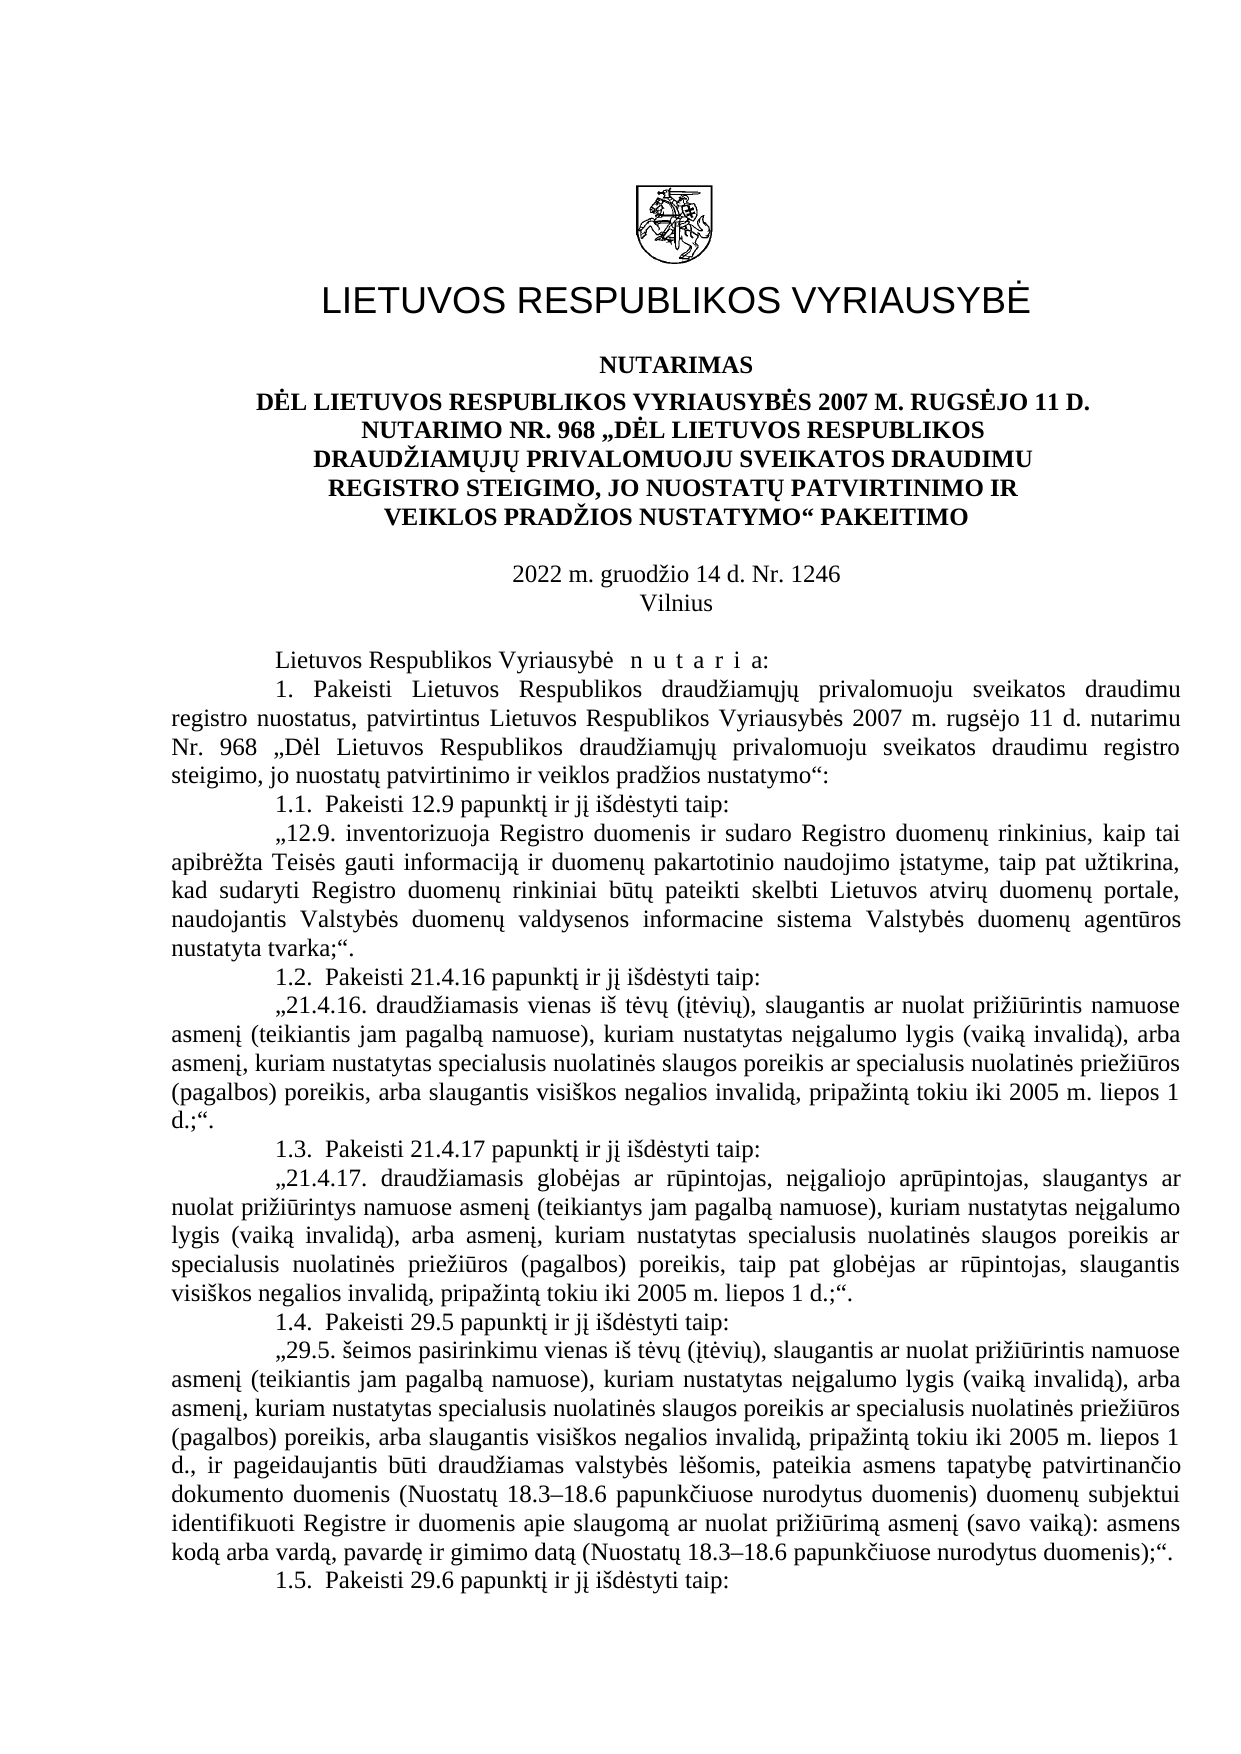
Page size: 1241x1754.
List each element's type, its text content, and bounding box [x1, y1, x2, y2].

text Vilnius [171, 588, 1181, 617]
text „21.4.16. draudžiamasis vienas iš tėvų (įtėvių), slaugantis ar nuolat prižiūrintis namuose asmenį (teikiantis jam pagalbą namuose), kuriam nustatytas neįgalumo lygis (vaiką invalidą), arba asmenį, kuriam nustatytas specialusis nuolatinės slaugos poreikis ar specialusis nuolatinės priežiūros (pagalbos) poreikis, arba slaugantis visiškos negalios invalidą, pripažintą tokiu iki 2005 m. liepos 1 d.;“. [171, 990, 1181, 1134]
text 2022 m. gruodžio 14 d. Nr. 1246 [171, 559, 1181, 588]
text „21.4.17. draudžiamasis globėjas ar rūpintojas, neįgaliojo aprūpintojas, slaugantys ar nuolat prižiūrintys namuose asmenį (teikiantys jam pagalbą namuose), kuriam nustatytas neįgalumo lygis (vaiką invalidą), arba asmenį, kuriam nustatytas specialusis nuolatinės slaugos poreikis ar specialusis nuolatinės priežiūros (pagalbos) poreikis, taip pat globėjas ar rūpintojas, slaugantis visiškos negalios invalidą, pripažintą tokiu iki 2005 m. liepos 1 d.;“. [171, 1163, 1181, 1307]
text DRAUDŽIAMŲJŲ PRIVALOMUOJU SVEIKATOS DRAUDIMU [171, 444, 1181, 473]
text 1. Pakeisti Lietuvos Respublikos draudžiamųjų privalomuoju sveikatos draudimu registro nuostatus, patvirtintus Lietuvos Respublikos Vyriausybės 2007 m. rugsėjo 11 d. nutarimu Nr. 968 „Dėl Lietuvos Respublikos draudžiamųjų privalomuoju sveikatos draudimu registro steigimo, jo nuostatų patvirtinimo ir veiklos pradžios nustatymo“: [171, 674, 1181, 789]
text 1.4. Pakeisti 29.5 papunktį ir jį išdėstyti taip: [171, 1307, 1181, 1335]
text „12.9. inventorizuoja Registro duomenis ir sudaro Registro duomenų rinkinius, kaip tai apibrėžta Teisės gauti informaciją ir duomenų pakartotinio naudojimo įstatyme, taip pat užtikrina, kad sudaryti Registro duomenų rinkiniai būtų pateikti skelbti Lietuvos atvirų duomenų portale, naudojantis Valstybės duomenų valdysenos informacine sistema Valstybės duomenų agentūros nustatyta tvarka;“. [171, 818, 1181, 962]
text 1.5. Pakeisti 29.6 papunktį ir jį išdėstyti taip: [171, 1565, 1181, 1594]
text Lietuvos Respublikos Vyriausybė nutaria: [171, 645, 1181, 674]
text NUTARIMO NR. 968 „DĖL LIETUVOS RESPUBLIKOS [171, 415, 1181, 444]
text REGISTRO STEIGIMO, JO NUOSTATŲ PATVIRTINIMO IR [171, 473, 1181, 502]
text 1.2. Pakeisti 21.4.16 papunktį ir jį išdėstyti taip: [171, 962, 1181, 990]
text nutarimas [171, 351, 1181, 379]
text 1.3. Pakeisti 21.4.17 papunktį ir jį išdėstyti taip: [171, 1134, 1181, 1163]
text DĖL LIETUVOS RESPUBLIKOS VYRIAUSYBĖS 2007 M. RUGSĖJO 11 D. [171, 387, 1181, 415]
text VEIKLOS PRADŽIOS NUSTATYMO“ PAKEITIMO [171, 502, 1181, 530]
text „29.5. šeimos pasirinkimu vienas iš tėvų (įtėvių), slaugantis ar nuolat prižiūrintis namuose asmenį (teikiantis jam pagalbą namuose), kuriam nustatytas neįgalumo lygis (vaiką invalidą), arba asmenį, kuriam nustatytas specialusis nuolatinės slaugos poreikis ar specialusis nuolatinės priežiūros (pagalbos) poreikis, arba slaugantis visiškos negalios invalidą, pripažintą tokiu iki 2005 m. liepos 1 d., ir pageidaujantis būti draudžiamas valstybės lėšomis, pateikia asmens tapatybę patvirtinančio dokumento duomenis (Nuostatų 18.3–18.6 papunkčiuose nurodytus duomenis) duomenų subjektui identifikuoti Registre ir duomenis apie slaugomą ar nuolat prižiūrimą asmenį (savo vaiką): asmens kodą arba vardą, pavardę ir gimimo datą (Nuostatų 18.3–18.6 papunkčiuose nurodytus duomenis);“. [171, 1335, 1181, 1565]
text Lietuvos Respublikos Vyriausybė [171, 279, 1181, 322]
text 1.1. Pakeisti 12.9 papunktį ir jį išdėstyti taip: [171, 789, 1181, 818]
